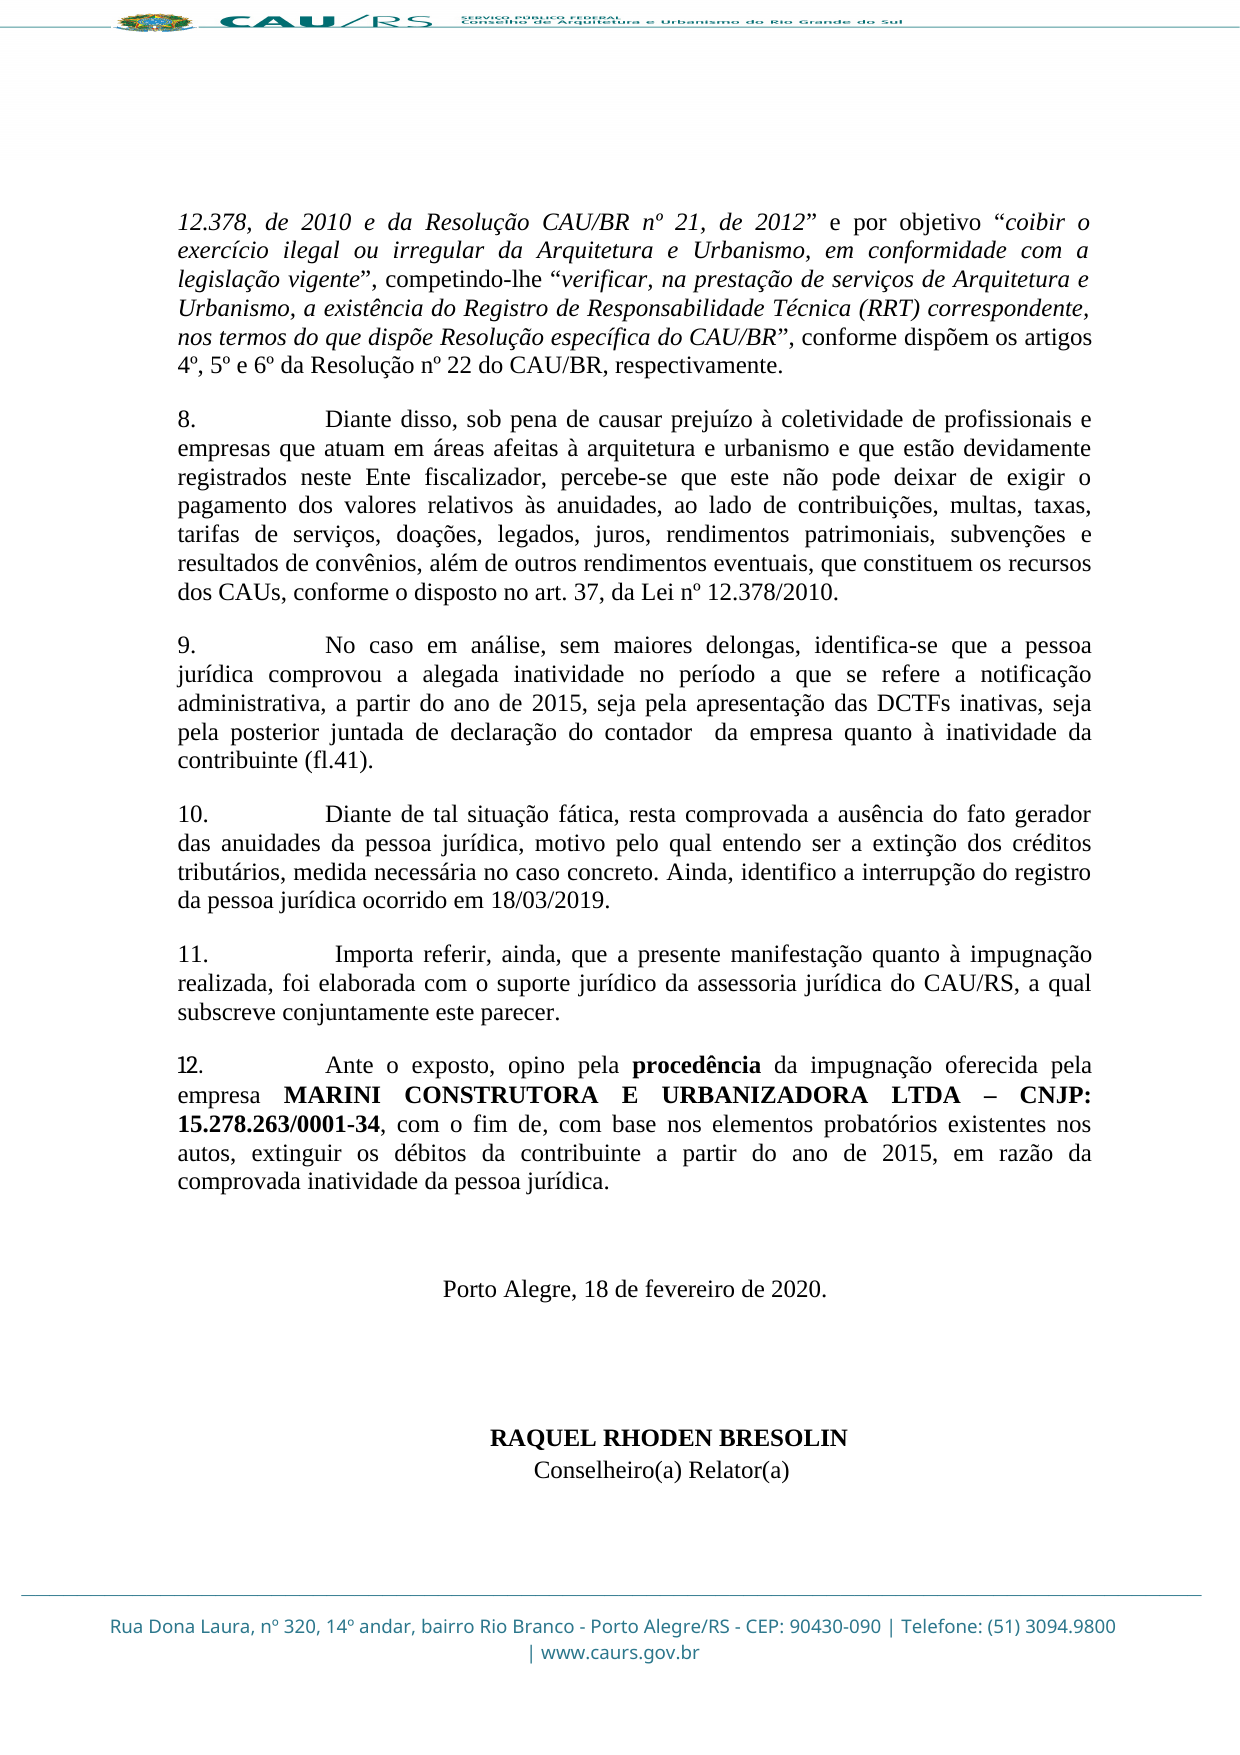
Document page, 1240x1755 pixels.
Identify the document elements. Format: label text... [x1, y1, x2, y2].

list No caso em análise, sem maiores delongas, identifica-se que a pessoa jurídica comprovou a alegada inatividade no período a que se refere a notificação administrativa, a partir do ano de 2015, seja pela apresentação das DCTFs inativas, seja pela posterior juntada de declaração do contador da empresa quanto à inatividade da contribuinte (fl.41). [177, 631, 1092, 774]
text Conselheiro(a) Relator(a) [177, 1456, 1092, 1484]
list 12.378, de 2010 e da Resolução CAU/BR nº 21, de 2012” e por objetivo “coibir o exercício ilegal ou irregular da Arquitetura e Urbanismo, em conformidade com a legislação vigente”, competindo-lhe “verificar, na prestação de serviços de Arquitetura e Urbanismo, a existência do Registro de Responsabilidade Técnica (RRT) correspondente, nos termos do que dispõe Resolução específica do CAU/BR”, conforme dispõem os artigos 4º, 5º e 6º da Resolução nº 22 do CAU/BR, respectivamente. [177, 207, 1092, 379]
list Diante disso, sob pena de causar prejuízo à coletividade de profissionais e empresas que atuam em áreas afeitas à arquitetura e urbanismo e que estão devidamente registrados neste Ente fiscalizador, percebe-se que este não pode deixar de exigir o pagamento dos valores relativos às anuidades, ao lado de contribuições, multas, taxas, tarifas de serviços, doações, legados, juros, rendimentos patrimoniais, subvenções e resultados de convênios, além de outros rendimentos eventuais, que constituem os recursos dos CAUs, conforme o disposto no art. 37, da Lei nº 12.378/2010. [177, 404, 1092, 606]
text RAQUEL RHODEN BRESOLIN [177, 1423, 1092, 1451]
list Porto Alegre, 18 de fevereiro de 2020. [177, 1274, 1092, 1303]
list Ante o exposto, opino pela procedência da impugnação oferecida pela empresa MARINI CONSTRUTORA E URBANIZADORA LTDA – CNJP: 15.278.263/0001-34, com o fim de, com base nos elementos probatórios existentes nos autos, extinguir os débitos da contribuinte a partir do ano de 2015, em razão da comprovada inatividade da pessoa jurídica. [177, 1051, 1092, 1195]
list Diante de tal situação fática, resta comprovada a ausência do fato gerador das anuidades da pessoa jurídica, motivo pelo qual entendo ser a extinção dos créditos tributários, medida necessária no caso concreto. Ainda, identifico a interrupção do registro da pessoa jurídica ocorrido em 18/03/2019. [177, 799, 1092, 914]
list Importa referir, ainda, que a presente manifestação quanto à impugnação realizada, foi elaborada com o suporte jurídico da assessoria jurídica do CAU/RS, a qual subscreve conjuntamente este parecer. [177, 939, 1092, 1026]
